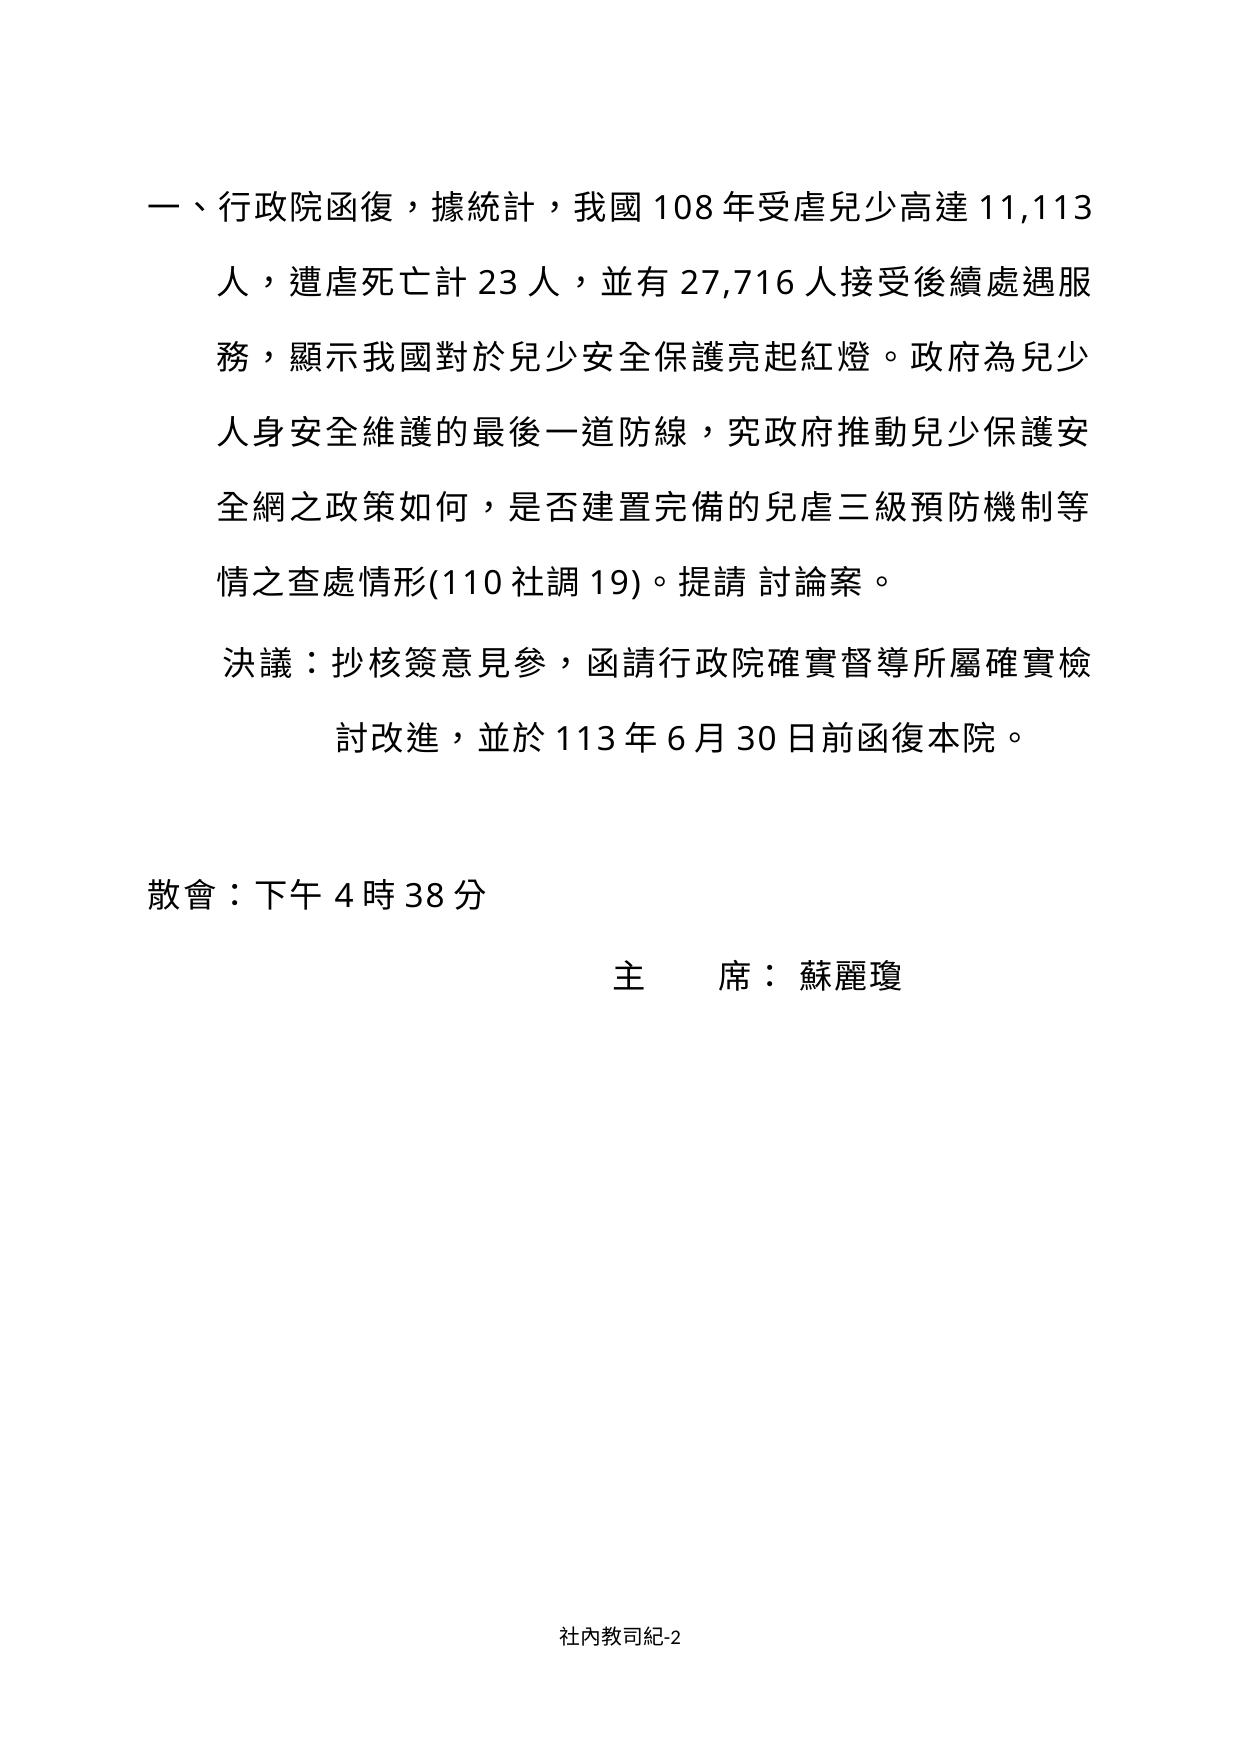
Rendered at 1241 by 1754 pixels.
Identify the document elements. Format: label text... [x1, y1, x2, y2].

text 一、行政院函復，據統計，我國108年受虐兒少高達11,113人，遭虐死亡計23人，並有27,716人接受後續處遇服務，顯示我國對於兒少安全保護亮起紅燈。政府為兒少人身安全維護的最後一道防線，究政府推動兒少保護安全網之政策如何，是否建置完備的兒虐三級預防機制等情之查處情形(110社調19)。提請 討論案。 [139, 166, 1101, 620]
text 散會：下午 4時38分 [139, 853, 1101, 932]
text 決議：抄核簽意見參，函請行政院確實督導所屬確實檢討改進，並於113年6月30日前函復本院。 [214, 622, 1101, 774]
text 主 席： 蘇麗瓊 [214, 934, 1101, 1011]
